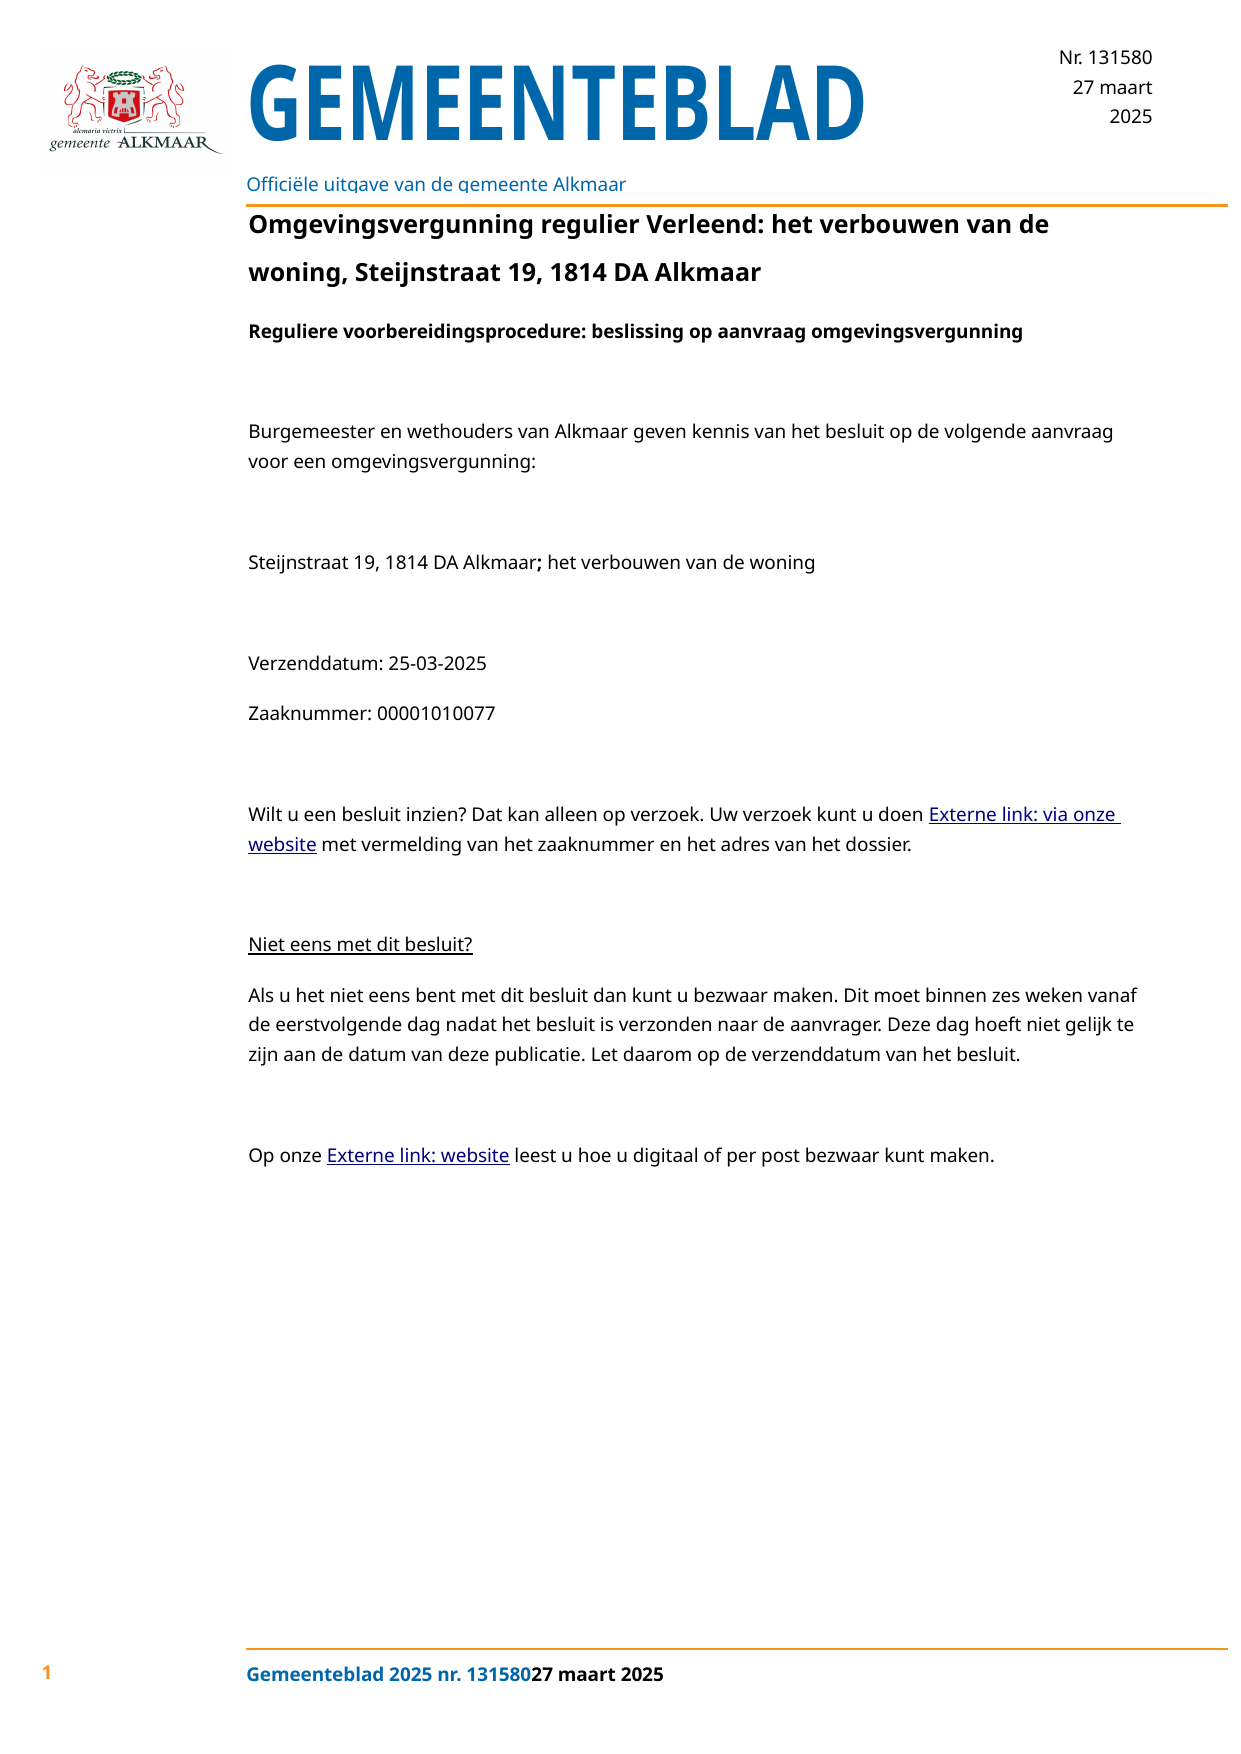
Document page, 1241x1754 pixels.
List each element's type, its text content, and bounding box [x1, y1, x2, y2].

text Verzenddatum: 25-03-2025 [248, 650, 1152, 676]
text Niet eens met dit besluit? [248, 932, 1152, 957]
text Burgemeester en wethouders van Alkmaar geven kennis van het besluit op de volgende aanvraag voor een omgevingsvergunning: [248, 419, 1152, 474]
text Als u het niet eens bent met dit besluit dan kunt u bezwaar maken. Dit moet binnen zes weken vanaf de eerstvolgende dag nadat het besluit is verzonden naar de aanvrager. Deze dag hoeft niet gelijk te zijn aan de datum van deze publicatie. Let daarom op de verzenddatum van het besluit. [248, 982, 1152, 1067]
text Omgevingsvergunning regulier Verleend: het verbouwen van de woning, Steijnstraat 19, 1814 DA Alkmaar [248, 207, 1152, 288]
text Reguliere voorbereidingsprocedure: beslissing op aanvraag omgevingsvergunning [248, 318, 1152, 344]
text Op onze Externe link: website leest u hoe u digitaal of per post bezwaar kunt maken. [248, 1142, 1152, 1168]
text Zaaknummer: 00001010077 [248, 700, 1152, 726]
text Steijnstraat 19, 1814 DA Alkmaar; het verbouwen van de woning [248, 549, 1152, 575]
picture [41, 47, 231, 172]
text Wilt u een besluit inzien? Dat kan alleen op verzoek. Uw verzoek kunt u doen Externe link: via onze website met vermelding van het zaaknummer en het adres van het dossier. [248, 801, 1152, 857]
